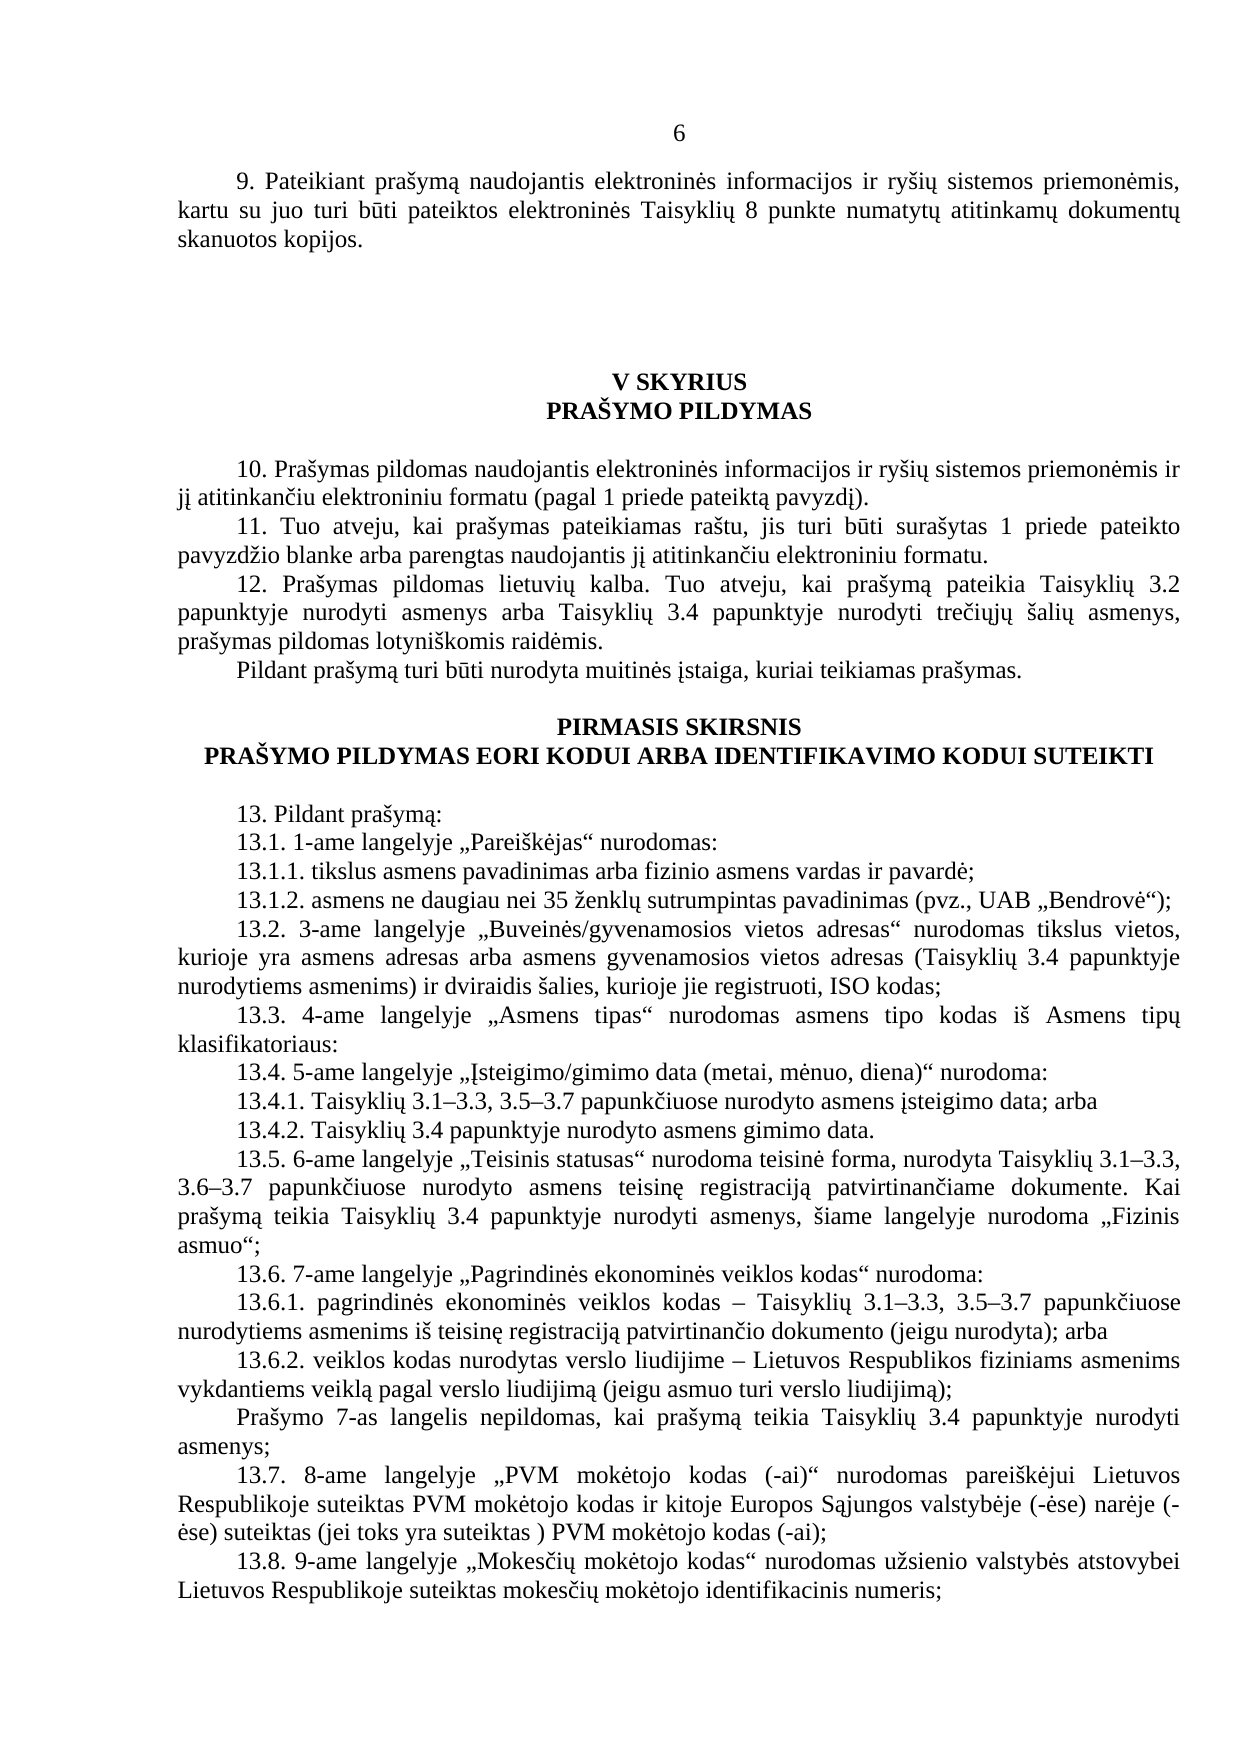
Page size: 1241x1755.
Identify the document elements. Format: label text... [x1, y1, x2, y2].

text 13.6. 7-ame langelyje „Pagrindinės ekonominės veiklos kodas“ nurodoma: [177, 1259, 1181, 1287]
text 10. Prašymas pildomas naudojantis elektroninės informacijos ir ryšių sistemos priemonėmis ir jį atitinkančiu elektroniniu formatu (pagal 1 priede pateiktą pavyzdį). [177, 454, 1181, 511]
text 13.8. 9-ame langelyje „Mokesčių mokėtojo kodas“ nurodomas užsienio valstybės atstovybei Lietuvos Respublikoje suteiktas mokesčių mokėtojo identifikacinis numeris; [177, 1546, 1181, 1604]
text 13.4.1. Taisyklių 3.1–3.3, 3.5–3.7 papunkčiuose nurodyto asmens įsteigimo data; arba [177, 1086, 1181, 1115]
text Pildant prašymą turi būti nurodyta muitinės įstaiga, kuriai teikiamas prašymas. [177, 655, 1181, 684]
text PRAŠYMO PILDYMAS EORI KODUI ARBA IDENTIFIKAVIMO KODUI SUTEIKTI [177, 741, 1181, 770]
text PRAŠYMO PILDYMAS [177, 396, 1181, 425]
text V SKYRIUS [177, 367, 1181, 396]
text 13.6.1. pagrindinės ekonominės veiklos kodas – Taisyklių 3.1–3.3, 3.5–3.7 papunkčiuose nurodytiems asmenims iš teisinę registraciją patvirtinančio dokumento (jeigu nurodyta); arba [177, 1287, 1181, 1345]
text Prašymo 7-as langelis nepildomas, kai prašymą teikia Taisyklių 3.4 papunktyje nurodyti asmenys; [177, 1402, 1181, 1460]
text 13.4. 5-ame langelyje „Įsteigimo/gimimo data (metai, mėnuo, diena)“ nurodoma: [177, 1057, 1181, 1086]
text 13.1.1. tikslus asmens pavadinimas arba fizinio asmens vardas ir pavardė; [177, 856, 1181, 885]
text 9. Pateikiant prašymą naudojantis elektroninės informacijos ir ryšių sistemos priemonėmis, kartu su juo turi būti pateiktos elektroninės Taisyklių 8 punkte numatytų atitinkamų dokumentų skanuotos kopijos. [177, 166, 1181, 252]
text 13.3. 4-ame langelyje „Asmens tipas“ nurodomas asmens tipo kodas iš Asmens tipų klasifikatoriaus: [177, 1000, 1181, 1057]
text 13. Pildant prašymą: [177, 799, 1181, 827]
text 11. Tuo atveju, kai prašymas pateikiamas raštu, jis turi būti surašytas 1 priede pateikto pavyzdžio blanke arba parengtas naudojantis jį atitinkančiu elektroniniu formatu. [177, 511, 1181, 569]
text 13.5. 6-ame langelyje „Teisinis statusas“ nurodoma teisinė forma, nurodyta Taisyklių 3.1–3.3, 3.6–3.7 papunkčiuose nurodyto asmens teisinę registraciją patvirtinančiame dokumente. Kai prašymą teikia Taisyklių 3.4 papunktyje nurodyti asmenys, šiame langelyje nurodoma „Fizinis asmuo“; [177, 1144, 1181, 1259]
text 12. Prašymas pildomas lietuvių kalba. Tuo atveju, kai prašymą pateikia Taisyklių 3.2 papunktyje nurodyti asmenys arba Taisyklių 3.4 papunktyje nurodyti trečiųjų šalių asmenys, prašymas pildomas lotyniškomis raidėmis. [177, 569, 1181, 655]
text 13.1. 1-ame langelyje „Pareiškėjas“ nurodomas: [177, 827, 1181, 856]
text 13.4.2. Taisyklių 3.4 papunktyje nurodyto asmens gimimo data. [177, 1115, 1181, 1144]
text PIRMASIS SKIRSNIS [177, 712, 1181, 741]
text 13.1.2. asmens ne daugiau nei 35 ženklų sutrumpintas pavadinimas (pvz., UAB „Bendrovė“); [177, 885, 1181, 914]
text 13.7. 8-ame langelyje „PVM mokėtojo kodas (-ai)“ nurodomas pareiškėjui Lietuvos Respublikoje suteiktas PVM mokėtojo kodas ir kitoje Europos Sąjungos valstybėje (-ėse) narėje (-ėse) suteiktas (jei toks yra suteiktas ) PVM mokėtojo kodas (-ai); [177, 1460, 1181, 1546]
text 13.2. 3-ame langelyje „Buveinės/gyvenamosios vietos adresas“ nurodomas tikslus vietos, kurioje yra asmens adresas arba asmens gyvenamosios vietos adresas (Taisyklių 3.4 papunktyje nurodytiems asmenims) ir dviraidis šalies, kurioje jie registruoti, ISO kodas; [177, 914, 1181, 1000]
text 13.6.2. veiklos kodas nurodytas verslo liudijime – Lietuvos Respublikos fiziniams asmenims vykdantiems veiklą pagal verslo liudijimą (jeigu asmuo turi verslo liudijimą); [177, 1345, 1181, 1402]
